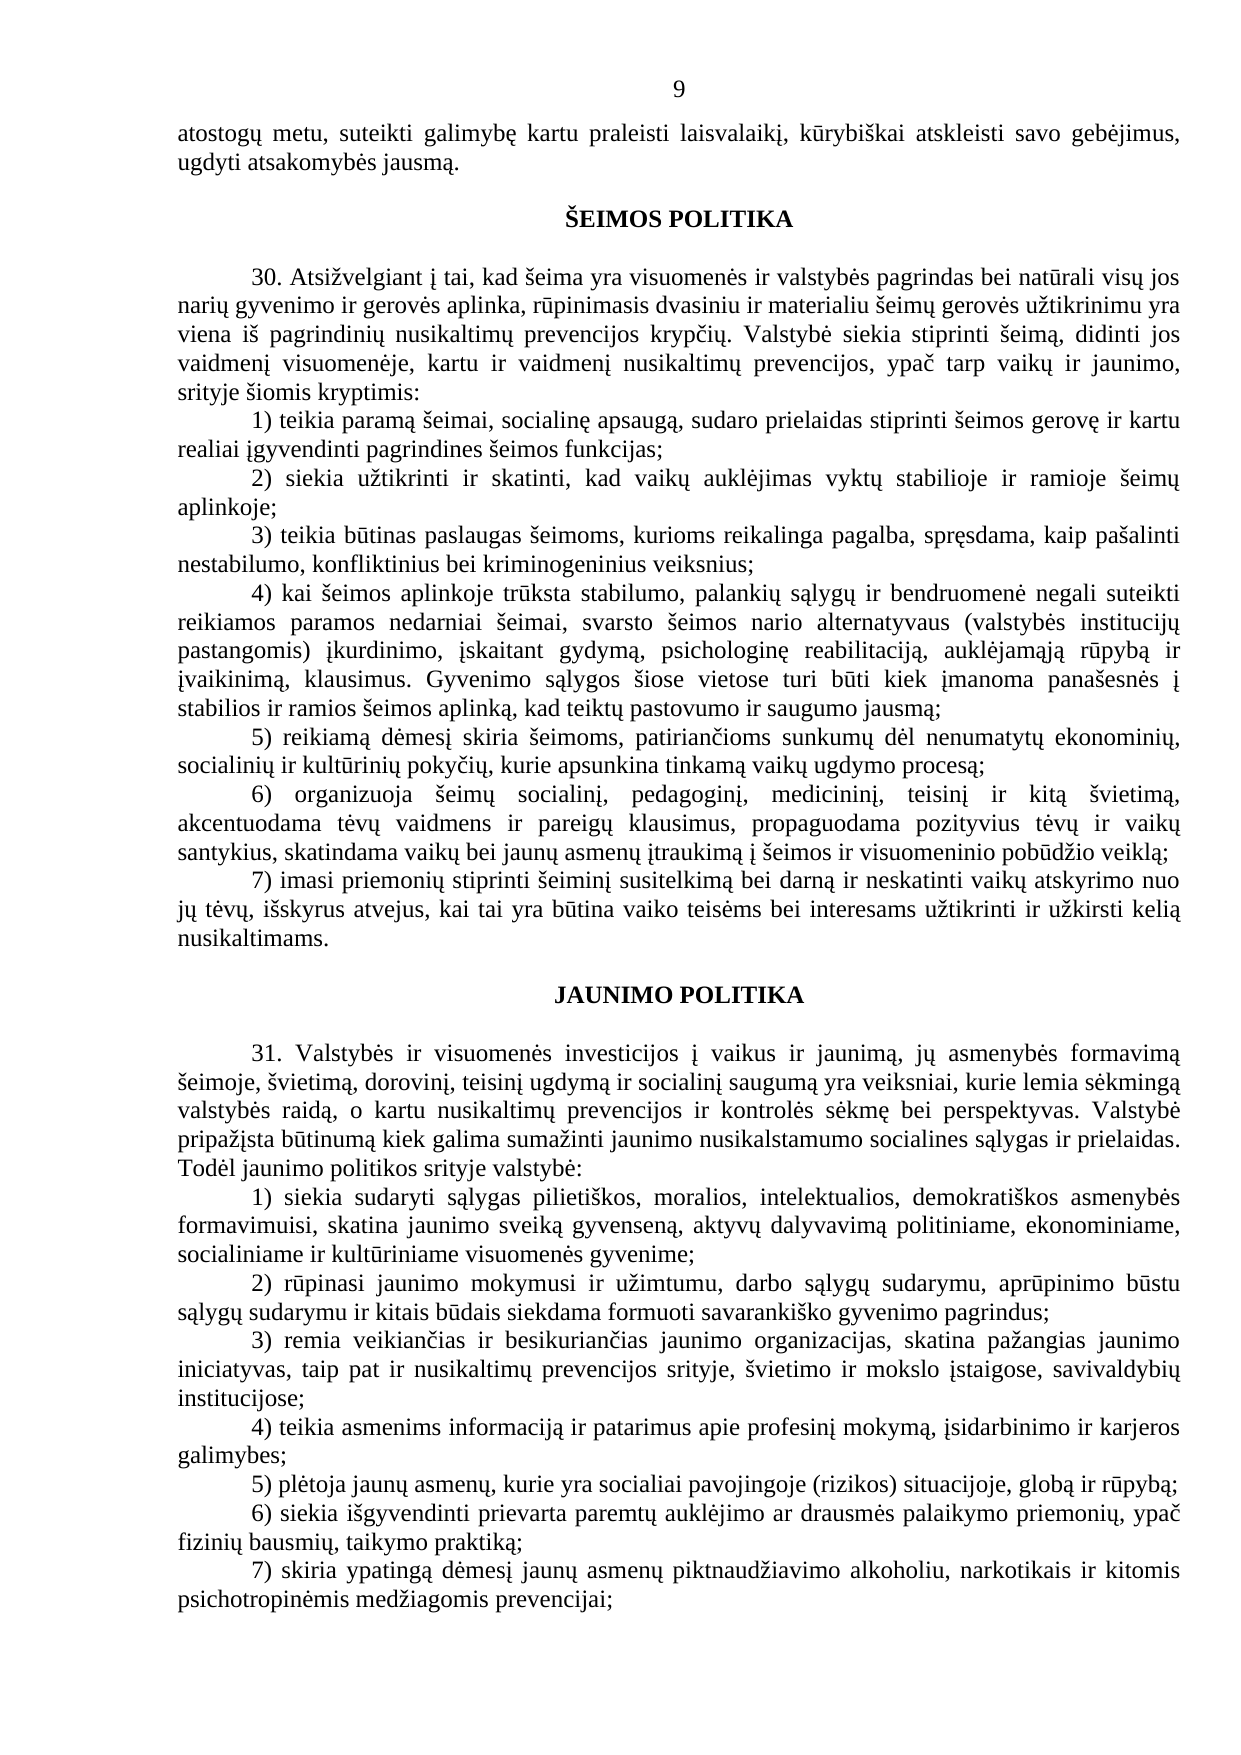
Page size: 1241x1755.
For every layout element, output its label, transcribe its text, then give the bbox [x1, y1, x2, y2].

text 3) teikia būtinas paslaugas šeimoms, kurioms reikalinga pagalba, spręsdama, kaip pašalinti nestabilumo, konfliktinius bei kriminogeninius veiksnius; [177, 521, 1181, 578]
text 7) imasi priemonių stiprinti šeiminį susitelkimą bei darną ir neskatinti vaikų atskyrimo nuo jų tėvų, išskyrus atvejus, kai tai yra būtina vaiko teisėms bei interesams užtikrinti ir užkirsti kelią nusikaltimams. [177, 866, 1181, 952]
text atostogų metu, suteikti galimybę kartu praleisti laisvalaikį, kūrybiškai atskleisti savo gebėjimus, ugdyti atsakomybės jausmą. [177, 118, 1181, 176]
text 31. Valstybės ir visuomenės investicijos į vaikus ir jaunimą, jų asmenybės formavimą šeimoje, švietimą, dorovinį, teisinį ugdymą ir socialinį saugumą yra veiksniai, kurie lemia sėkmingą valstybės raidą, o kartu nusikaltimų prevencijos ir kontrolės sėkmę bei perspektyvas. Valstybė pripažįsta būtinumą kiek galima sumažinti jaunimo nusikalstamumo socialines sąlygas ir prielaidas. Todėl jaunimo politikos srityje valstybė: [177, 1038, 1181, 1182]
text 3) remia veikiančias ir besikuriančias jaunimo organizacijas, skatina pažangias jaunimo iniciatyvas, taip pat ir nusikaltimų prevencijos srityje, švietimo ir mokslo įstaigose, savivaldybių institucijose; [177, 1326, 1181, 1412]
text 7) skiria ypatingą dėmesį jaunų asmenų piktnaudžiavimo alkoholiu, narkotikais ir kitomis psichotropinėmis medžiagomis prevencijai; [177, 1556, 1181, 1613]
text 2) rūpinasi jaunimo mokymusi ir užimtumu, darbo sąlygų sudarymu, aprūpinimo būstu sąlygų sudarymu ir kitais būdais siekdama formuoti savarankiško gyvenimo pagrindus; [177, 1268, 1181, 1326]
text 5) reikiamą dėmesį skiria šeimoms, patiriančioms sunkumų dėl nenumatytų ekonominių, socialinių ir kultūrinių pokyčių, kurie apsunkina tinkamą vaikų ugdymo procesą; [177, 722, 1181, 779]
text Jaunimo politika [177, 981, 1181, 1009]
text 2) siekia užtikrinti ir skatinti, kad vaikų auklėjimas vyktų stabilioje ir ramioje šeimų aplinkoje; [177, 463, 1181, 521]
text Šeimos politika [177, 204, 1181, 233]
text 6) organizuoja šeimų socialinį, pedagoginį, medicininį, teisinį ir kitą švietimą, akcentuodama tėvų vaidmens ir pareigų klausimus, propaguodama pozityvius tėvų ir vaikų santykius, skatindama vaikų bei jaunų asmenų įtraukimą į šeimos ir visuomeninio pobūdžio veiklą; [177, 779, 1181, 866]
text 5) plėtoja jaunų asmenų, kurie yra socialiai pavojingoje (rizikos) situacijoje, globą ir rūpybą; [177, 1469, 1181, 1498]
text 1) siekia sudaryti sąlygas pilietiškos, moralios, intelektualios, demokratiškos asmenybės formavimuisi, skatina jaunimo sveiką gyvenseną, aktyvų dalyvavimą politiniame, ekonominiame, socialiniame ir kultūriniame visuomenės gyvenime; [177, 1182, 1181, 1268]
text 4) kai šeimos aplinkoje trūksta stabilumo, palankių sąlygų ir bendruomenė negali suteikti reikiamos paramos nedarniai šeimai, svarsto šeimos nario alternatyvaus (valstybės institucijų pastangomis) įkurdinimo, įskaitant gydymą, psichologinę reabilitaciją, auklėjamąją rūpybą ir įvaikinimą, klausimus. Gyvenimo sąlygos šiose vietose turi būti kiek įmanoma panašesnės į stabilios ir ramios šeimos aplinką, kad teiktų pastovumo ir saugumo jausmą; [177, 578, 1181, 722]
text 1) teikia paramą šeimai, socialinę apsaugą, sudaro prielaidas stiprinti šeimos gerovę ir kartu realiai įgyvendinti pagrindines šeimos funkcijas; [177, 406, 1181, 463]
text 4) teikia asmenims informaciją ir patarimus apie profesinį mokymą, įsidarbinimo ir karjeros galimybes; [177, 1412, 1181, 1469]
text 6) siekia išgyvendinti prievarta paremtų auklėjimo ar drausmės palaikymo priemonių, ypač fizinių bausmių, taikymo praktiką; [177, 1498, 1181, 1556]
text 30. Atsižvelgiant į tai, kad šeima yra visuomenės ir valstybės pagrindas bei natūrali visų jos narių gyvenimo ir gerovės aplinka, rūpinimasis dvasiniu ir materialiu šeimų gerovės užtikrinimu yra viena iš pagrindinių nusikaltimų prevencijos krypčių. Valstybė siekia stiprinti šeimą, didinti jos vaidmenį visuomenėje, kartu ir vaidmenį nusikaltimų prevencijos, ypač tarp vaikų ir jaunimo, srityje šiomis kryptimis: [177, 262, 1181, 406]
